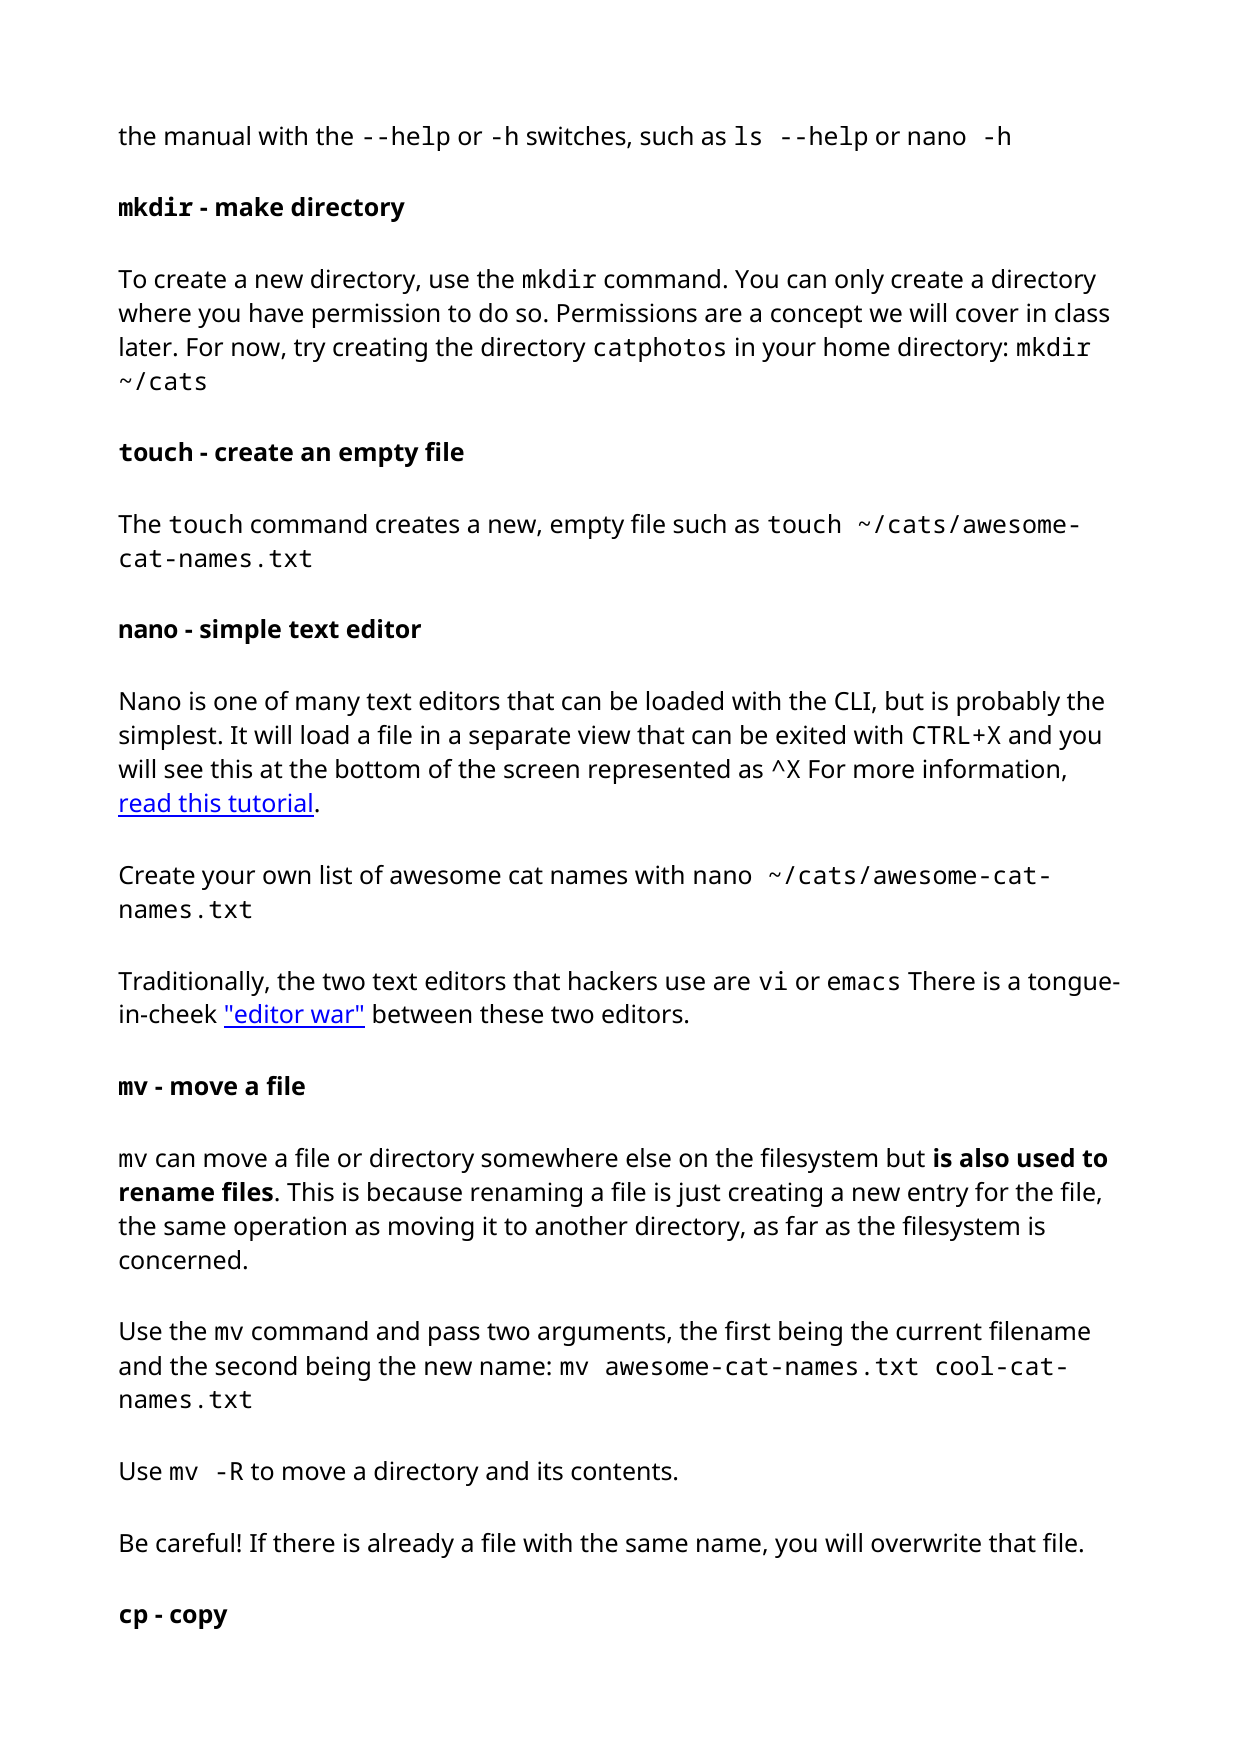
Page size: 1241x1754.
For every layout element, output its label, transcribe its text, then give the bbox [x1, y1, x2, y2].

text mv can move a file or directory somewhere else on the filesystem but is also used to rename files. This is because renaming a file is just creating a new entry for the file, the same operation as moving it to another directory, as far as the filesystem is concerned. [118, 1140, 1122, 1277]
text Create your own list of awesome cat names with nano ~/cats/awesome-cat-names.txt [118, 857, 1122, 926]
text Be careful! If there is already a file with the same name, you will overwrite that file. [118, 1525, 1122, 1559]
text nano - simple text editor [118, 612, 1122, 646]
text cp - copy [118, 1597, 1122, 1631]
text touch - create an empty file [118, 435, 1122, 469]
text Traditionally, the two text editors that hackers use are vi or emacs There is a tongue-in-cheek "editor war" between these two editors. [118, 963, 1122, 1031]
text The touch command creates a new, empty file such as touch ~/cats/awesome-cat-names.txt [118, 507, 1122, 575]
text mv - move a file [118, 1069, 1122, 1103]
text the manual with the --help or -h switches, such as ls --help or nano -h [118, 118, 1122, 152]
text Use the mv command and pass two arguments, the first being the current filename and the second being the new name: mv awesome-cat-names.txt cool-cat-names.txt [118, 1314, 1122, 1416]
text To create a new directory, use the mkdir command. You can only create a directory where you have permission to do so. Permissions are a concept we will cover in class later. For now, try creating the directory catphotos in your home directory: mkdir ~/cats [118, 261, 1122, 397]
text Use mv -R to move a directory and its contents. [118, 1454, 1122, 1488]
text mkdir - make directory [118, 190, 1122, 224]
text Nano is one of many text editors that can be loaded with the CLI, but is probably the simplest. It will load a file in a separate view that can be exited with CTRL+X and you will see this at the bottom of the screen represented as ^X For more information, read this tutorial. [118, 684, 1122, 820]
